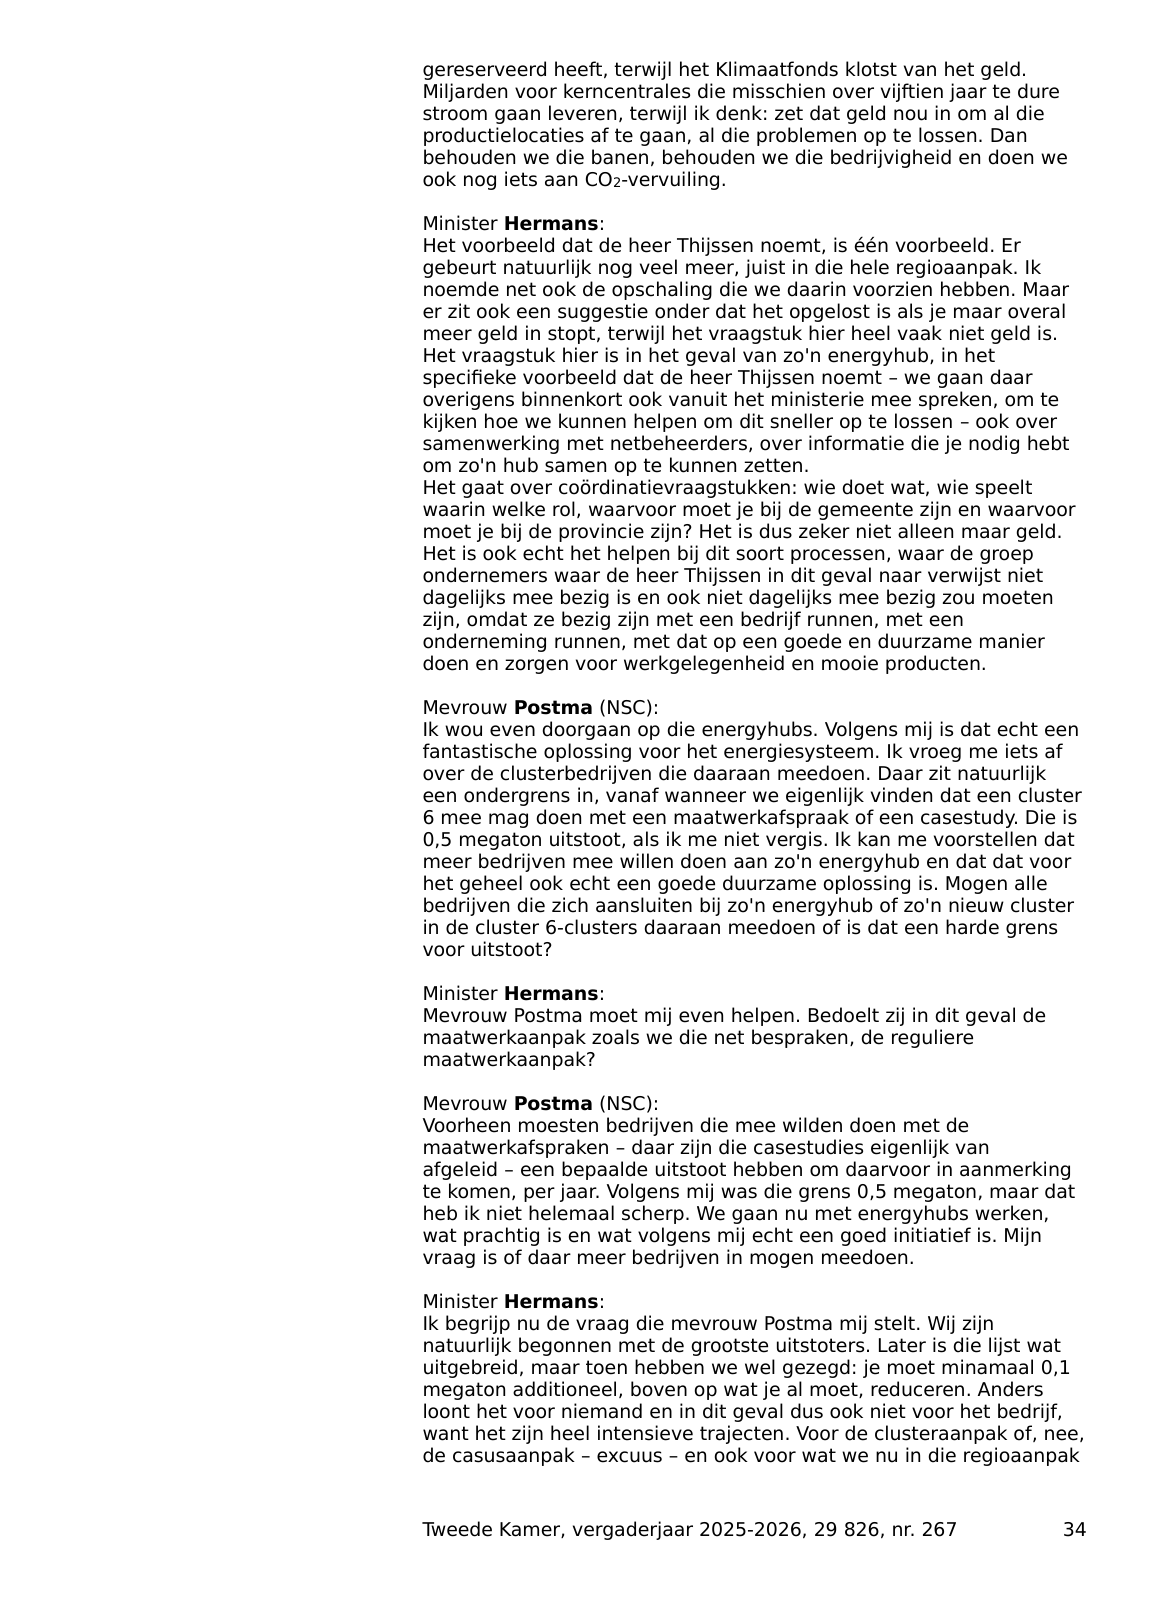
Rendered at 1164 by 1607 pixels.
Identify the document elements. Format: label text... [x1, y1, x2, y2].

text Ik wou even doorgaan op die energyhubs. Volgens mij is dat echt een fantastische oplossing voor het energiesysteem. Ik vroeg me iets af over de clusterbedrijven die daaraan meedoen. Daar zit natuurlijk een ondergrens in, vanaf wanneer we eigenlijk vinden dat een cluster 6 mee mag doen met een maatwerkafspraak of een casestudy. Die is 0,5 megaton uitstoot, als ik me niet vergis. Ik kan me voorstellen dat meer bedrijven mee willen doen aan zo'n energyhub en dat dat voor het geheel ook echt een goede duurzame oplossing is. Mogen alle bedrijven die zich aansluiten bij zo'n energyhub of zo'n nieuw cluster in de cluster 6-clusters daaraan meedoen of is dat een harde grens voor uitstoot? [422, 719, 1087, 961]
text Minister Hermans: [422, 1291, 1087, 1313]
text Mevrouw Postma (NSC): [422, 1093, 1087, 1115]
text Mevrouw Postma (NSC): [422, 697, 1087, 719]
text Minister Hermans: [422, 213, 1087, 235]
text Voorheen moesten bedrijven die mee wilden doen met de maatwerkafspraken – daar zijn die casestudies eigenlijk van afgeleid – een bepaalde uitstoot hebben om daarvoor in aanmerking te komen, per jaar. Volgens mij was die grens 0,5 megaton, maar dat heb ik niet helemaal scherp. We gaan nu met energyhubs werken, wat prachtig is en wat volgens mij echt een goed initiatief is. Mijn vraag is of daar meer bedrijven in mogen meedoen. [422, 1115, 1087, 1269]
text Ik begrijp nu de vraag die mevrouw Postma mij stelt. Wij zijn natuurlijk begonnen met de grootste uitstoters. Later is die lijst wat uitgebreid, maar toen hebben we wel gezegd: je moet minamaal 0,1 megaton additioneel, boven op wat je al moet, reduceren. Anders loont het voor niemand en in dit geval dus ook niet voor het bedrijf, want het zijn heel intensieve trajecten. Voor de clusteraanpak of, nee, de casusaanpak – excuus – en ook voor wat we nu in die regioaanpak [422, 1313, 1087, 1467]
text gereserveerd heeft, terwijl het Klimaatfonds klotst van het geld. Miljarden voor kerncentrales die misschien over vijftien jaar te dure stroom gaan leveren, terwijl ik denk: zet dat geld nou in om al die productielocaties af te gaan, al die problemen op te lossen. Dan behouden we die banen, behouden we die bedrijvigheid en doen we ook nog iets aan CO2-vervuiling. [422, 59, 1087, 191]
text Mevrouw Postma moet mij even helpen. Bedoelt zij in dit geval de maatwerkaanpak zoals we die net bespraken, de reguliere maatwerkaanpak? [422, 1005, 1087, 1071]
text Het gaat over coördinatievraagstukken: wie doet wat, wie speelt waarin welke rol, waarvoor moet je bij de gemeente zijn en waarvoor moet je bij de provincie zijn? Het is dus zeker niet alleen maar geld. Het is ook echt het helpen bij dit soort processen, waar de groep ondernemers waar de heer Thijssen in dit geval naar verwijst niet dagelijks mee bezig is en ook niet dagelijks mee bezig zou moeten zijn, omdat ze bezig zijn met een bedrijf runnen, met een onderneming runnen, met dat op een goede en duurzame manier doen en zorgen voor werkgelegenheid en mooie producten. [422, 477, 1087, 675]
text Minister Hermans: [422, 983, 1087, 1005]
text Het voorbeeld dat de heer Thijssen noemt, is één voorbeeld. Er gebeurt natuurlijk nog veel meer, juist in die hele regioaanpak. Ik noemde net ook de opschaling die we daarin voorzien hebben. Maar er zit ook een suggestie onder dat het opgelost is als je maar overal meer geld in stopt, terwijl het vraagstuk hier heel vaak niet geld is. Het vraagstuk hier is in het geval van zo'n energyhub, in het specifieke voorbeeld dat de heer Thijssen noemt – we gaan daar overigens binnenkort ook vanuit het ministerie mee spreken, om te kijken hoe we kunnen helpen om dit sneller op te lossen – ook over samenwerking met netbeheerders, over informatie die je nodig hebt om zo'n hub samen op te kunnen zetten. [422, 235, 1087, 477]
